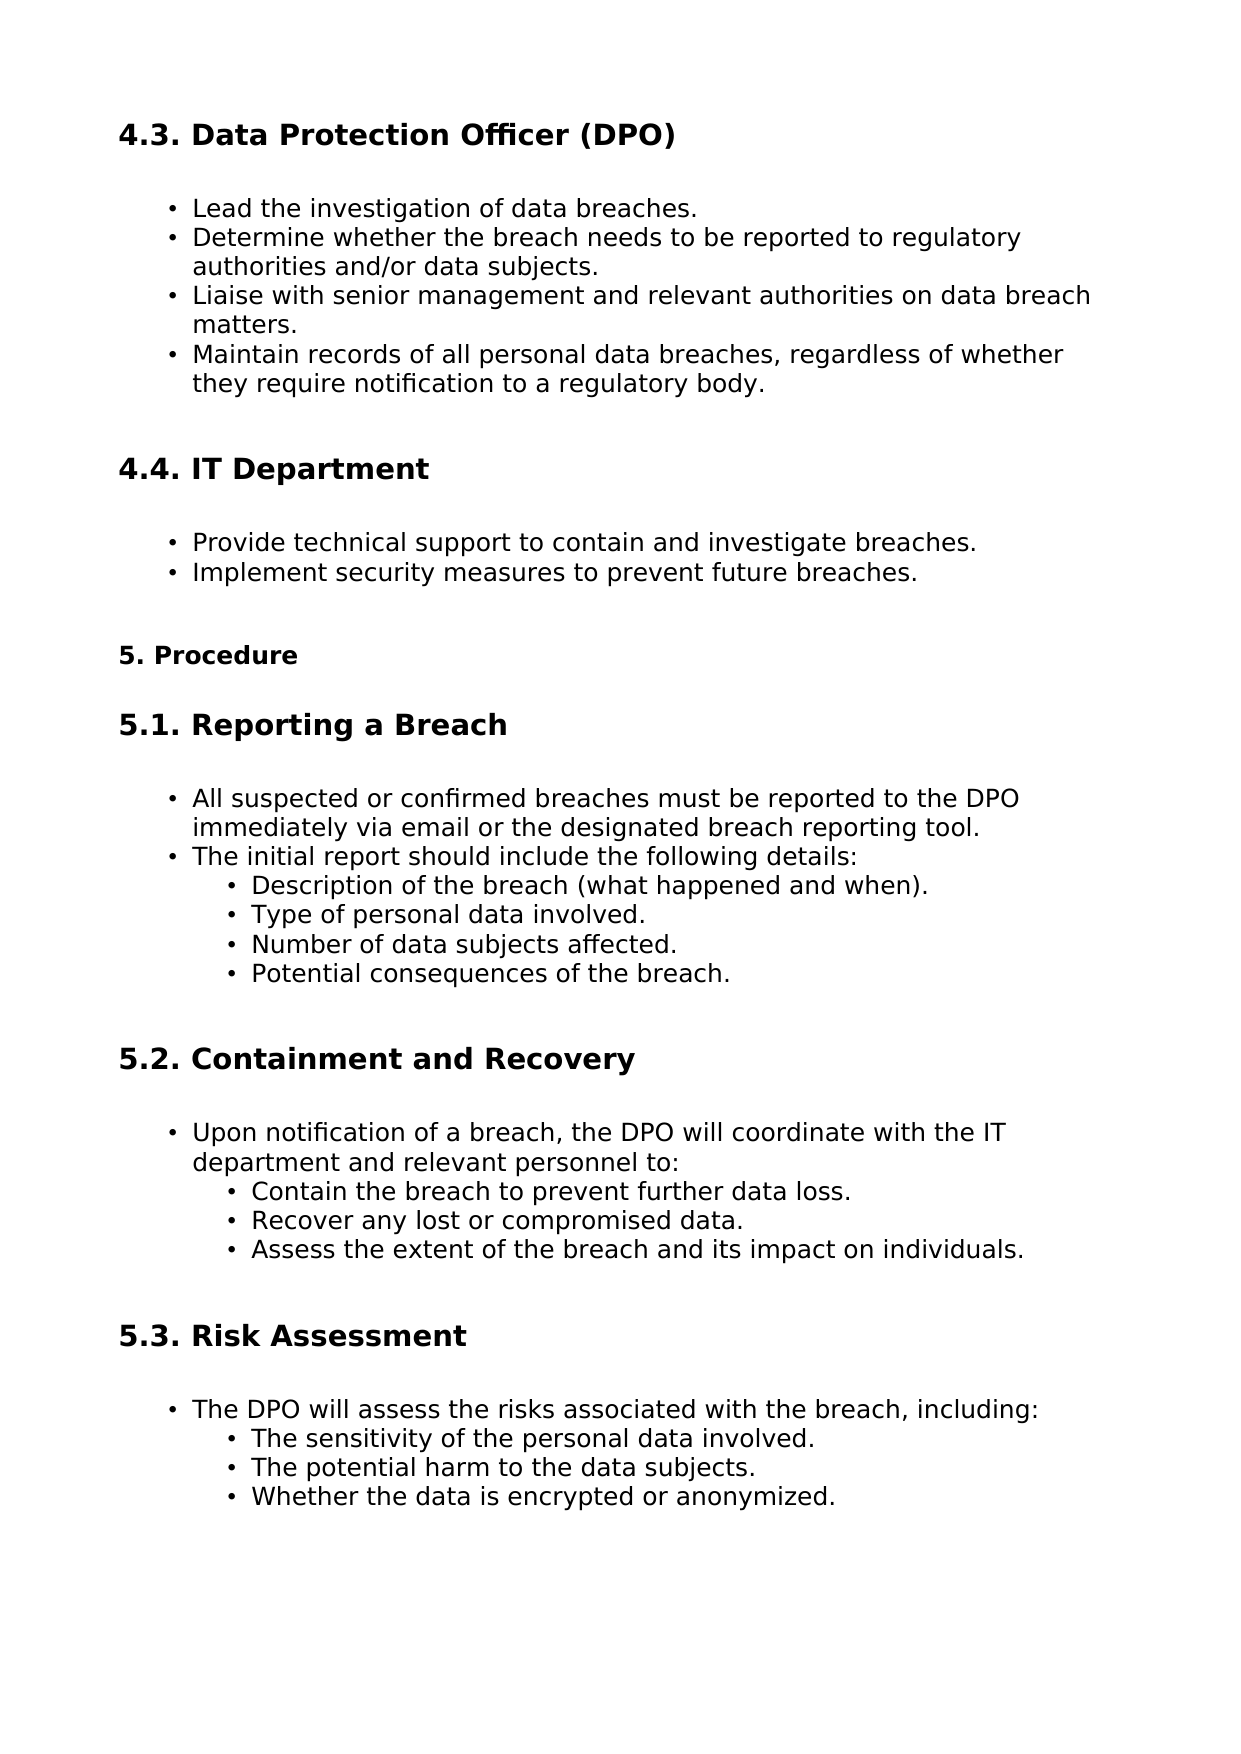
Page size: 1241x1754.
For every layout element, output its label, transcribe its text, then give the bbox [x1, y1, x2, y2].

list Provide technical support to contain and investigate breaches. [177, 529, 1122, 558]
list Lead the investigation of data breaches. [177, 194, 1122, 223]
subtitle 4.4. IT Department [118, 453, 1122, 487]
list All suspected or confirmed breaches must be reported to the DPO immediately via email or the designated breach reporting tool. [177, 784, 1122, 842]
subtitle 5. Procedure [118, 641, 1122, 671]
list Liaise with senior management and relevant authorities on data breach matters. [177, 282, 1122, 340]
list The potential harm to the data subjects. [236, 1453, 1122, 1482]
subtitle 4.3. Data Protection Officer (DPO) [118, 118, 1122, 152]
list Type of personal data involved. [236, 901, 1122, 930]
subtitle 5.3. Risk Assessment [118, 1319, 1122, 1353]
list Number of data subjects affected. [236, 930, 1122, 959]
list Description of the breach (what happened and when). [236, 872, 1122, 901]
list The DPO will assess the risks associated with the breach, including: [177, 1395, 1122, 1424]
list Implement security measures to prevent future breaches. [177, 558, 1122, 587]
list Contain the breach to prevent further data loss. [236, 1177, 1122, 1206]
list Determine whether the breach needs to be reported to regulatory authorities and/or data subjects. [177, 223, 1122, 282]
list Potential consequences of the breach. [236, 959, 1122, 988]
list Maintain records of all personal data breaches, regardless of whether they require notification to a regulatory body. [177, 340, 1122, 398]
list Upon notification of a breach, the DPO will coordinate with the IT department and relevant personnel to: [177, 1119, 1122, 1177]
list The sensitivity of the personal data involved. [236, 1424, 1122, 1453]
subtitle 5.2. Containment and Recovery [118, 1043, 1122, 1077]
list Assess the extent of the breach and its impact on individuals. [236, 1235, 1122, 1264]
list The initial report should include the following details: [177, 842, 1122, 872]
subtitle 5.1. Reporting a Breach [118, 708, 1122, 742]
list Whether the data is encrypted or anonymized. [236, 1482, 1122, 1512]
list Recover any lost or compromised data. [236, 1206, 1122, 1235]
